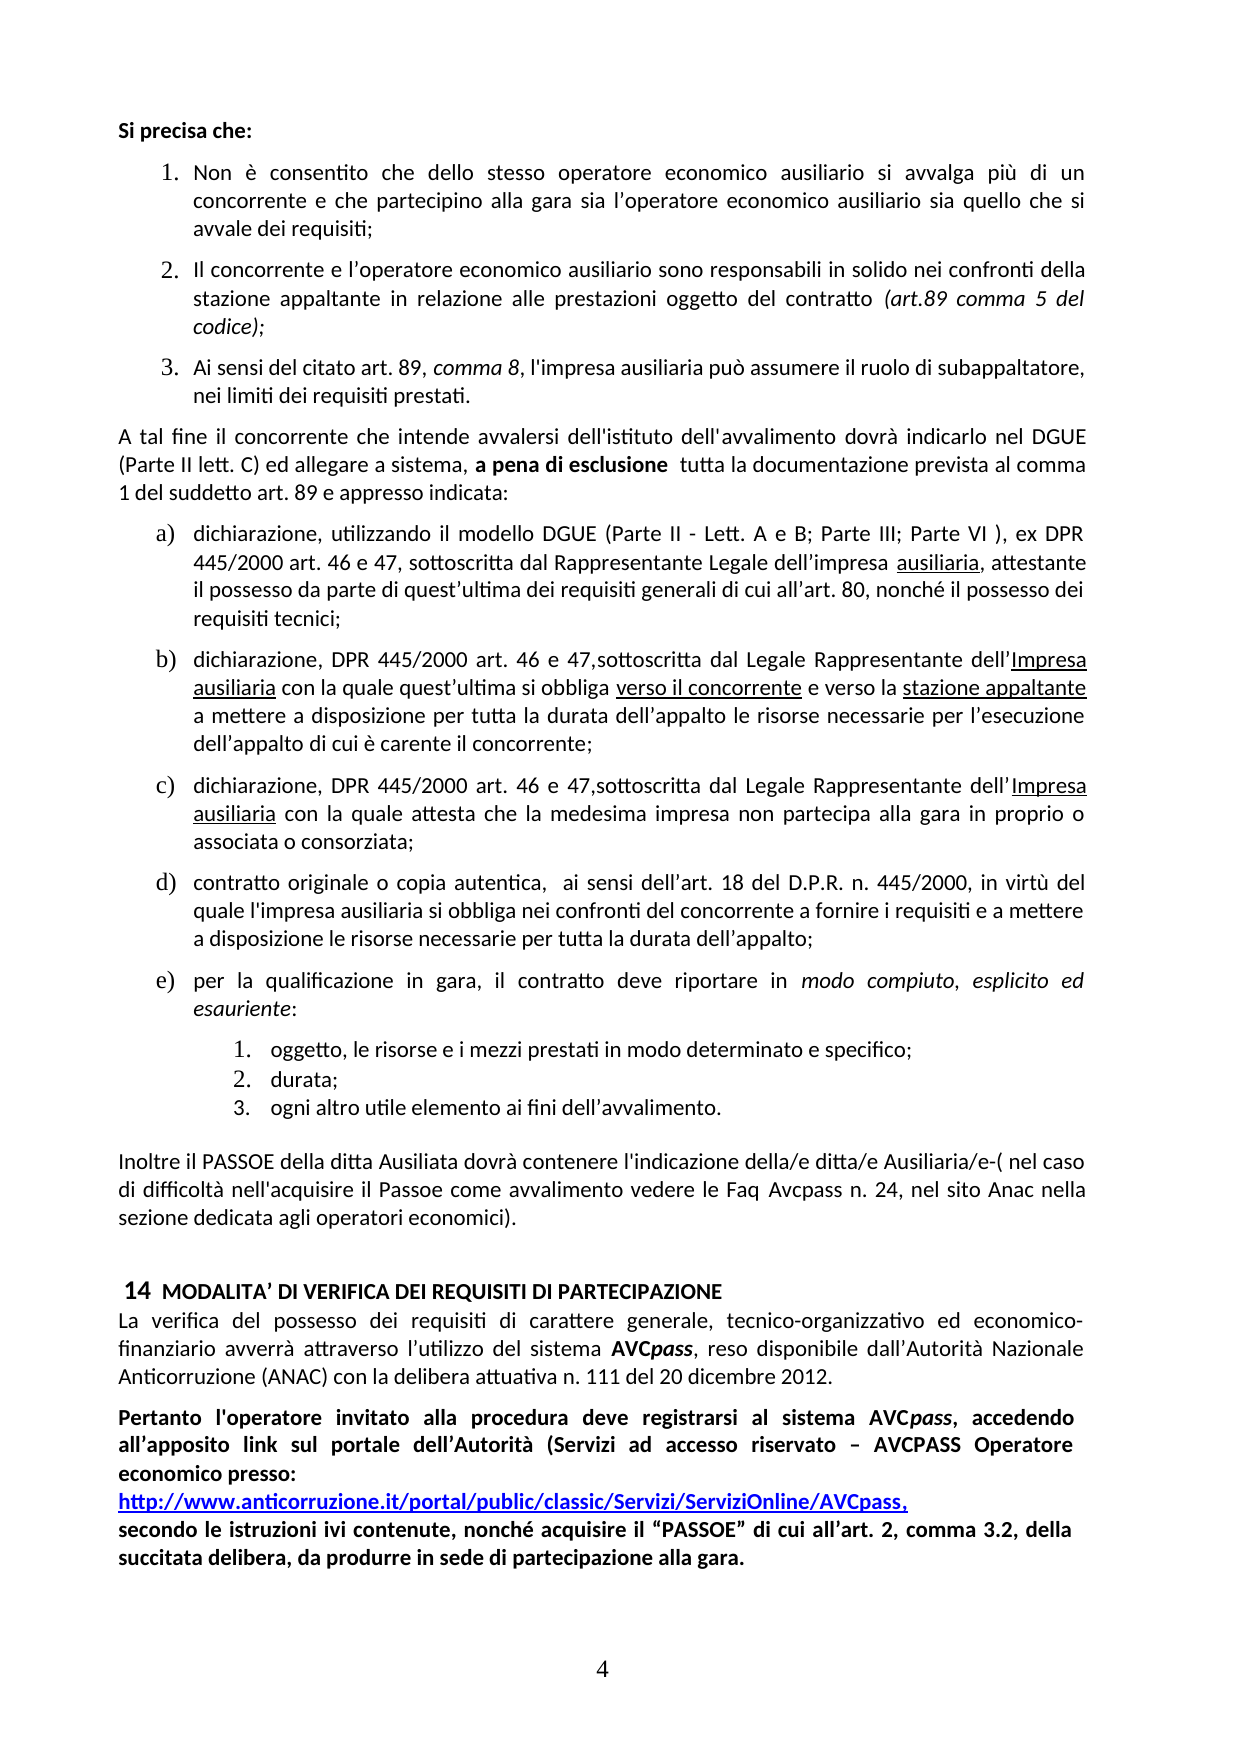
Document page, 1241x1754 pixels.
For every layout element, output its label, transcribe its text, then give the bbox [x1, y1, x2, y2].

text Inoltre il PASSOE della ditta Ausiliata dovrà contenere l'indicazione della/e ditta/e Ausiliaria/e-( nel caso di difficoltà nell'acquisire il Passoe come avvalimento vedere le Faq Avcpass n. 24, nel sito Anac nella sezione dedicata agli operatori economici). [118, 1147, 1087, 1231]
list ogni altro utile elemento ai fini dell’avvalimento. [233, 1093, 1087, 1121]
list dichiarazione, utilizzando il modello DGUE (Parte II - Lett. A e B; Parte III; Parte VI ), ex DPR 445/2000 art. 46 e 47, sottoscritta dal Rappresentante Legale dell’impresa ausiliaria, attestante il possesso da parte di quest’ultima dei requisiti generali di cui all’art. 80, nonché il possesso dei requisiti tecnici; [156, 518, 1087, 632]
list Il concorrente e l’operatore economico ausiliario sono responsabili in solido nei confronti della stazione appaltante in relazione alle prestazioni oggetto del contratto (art.89 comma 5 del codice); [161, 255, 1087, 340]
list Non è consentito che dello stesso operatore economico ausiliario si avvalga più di un concorrente e che partecipino alla gara sia l’operatore economico ausiliario sia quello che si avvale dei requisiti; [161, 157, 1087, 242]
list dichiarazione, DPR 445/2000 art. 46 e 47,sottoscritta dal Legale Rappresentante dell’Impresa ausiliaria con la quale attesta che la medesima impresa non partecipa alla gara in proprio o associata o consorziata; [156, 770, 1087, 855]
text Pertanto l'operatore invitato alla procedura deve registrarsi al sistema AVCpass, accedendo all’apposito link sul portale dell’Autorità (Servizi ad accesso riservato – AVCPASS Operatore economico presso: [118, 1403, 1074, 1487]
text Si precisa che: [118, 117, 1087, 145]
text secondo le istruzioni ivi contenute, nonché acquisire il “PASSOE” di cui all’art. 2, comma 3.2, della succitata delibera, da produrre in sede di partecipazione alla gara. [118, 1516, 1074, 1572]
text http://www.anticorruzione.it/portal/public/classic/Servizi/ServiziOnline/AVCpass, [118, 1487, 1074, 1515]
text La verifica del possesso dei requisiti di carattere generale, tecnico-organizzativo ed economico- finanziario avverrà attraverso l’utilizzo del sistema AVCpass, reso disponibile dall’Autorità Nazionale Anticorruzione (ANAC) con la delibera attuativa n. 111 del 20 dicembre 2012. [118, 1306, 1084, 1390]
list contratto originale o copia autentica, ai sensi dell’art. 18 del D.P.R. n. 445/2000, in virtù del quale l'impresa ausiliaria si obbliga nei confronti del concorrente a fornire i requisiti e a mettere a disposizione le risorse necessarie per tutta la durata dell’appalto; [156, 867, 1087, 952]
list oggetto, le risorse e i mezzi prestati in modo determinato e specifico; [233, 1034, 1087, 1064]
list durata; [233, 1064, 1087, 1093]
list MODALITA’ DI VERIFICA DEI REQUISITI DI PARTECIPAZIONE [117, 1273, 1087, 1306]
list Ai sensi del citato art. 89, comma 8, l'impresa ausiliaria può assumere il ruolo di subappaltatore, nei limiti dei requisiti prestati. [161, 352, 1087, 409]
text A tal fine il concorrente che intende avvalersi dell'istituto dell'avvalimento dovrà indicarlo nel DGUE (Parte II lett. C) ed allegare a sistema, a pena di esclusione tutta la documentazione prevista al comma 1 del suddetto art. 89 e appresso indicata: [118, 422, 1087, 506]
list per la qualificazione in gara, il contratto deve riportare in modo compiuto, esplicito ed esauriente: [156, 965, 1087, 1022]
list dichiarazione, DPR 445/2000 art. 46 e 47,sottoscritta dal Legale Rappresentante dell’Impresa ausiliaria con la quale quest’ultima si obbliga verso il concorrente e verso la stazione appaltante a mettere a disposizione per tutta la durata dell’appalto le risorse necessarie per l’esecuzione dell’appalto di cui è carente il concorrente; [156, 644, 1087, 757]
